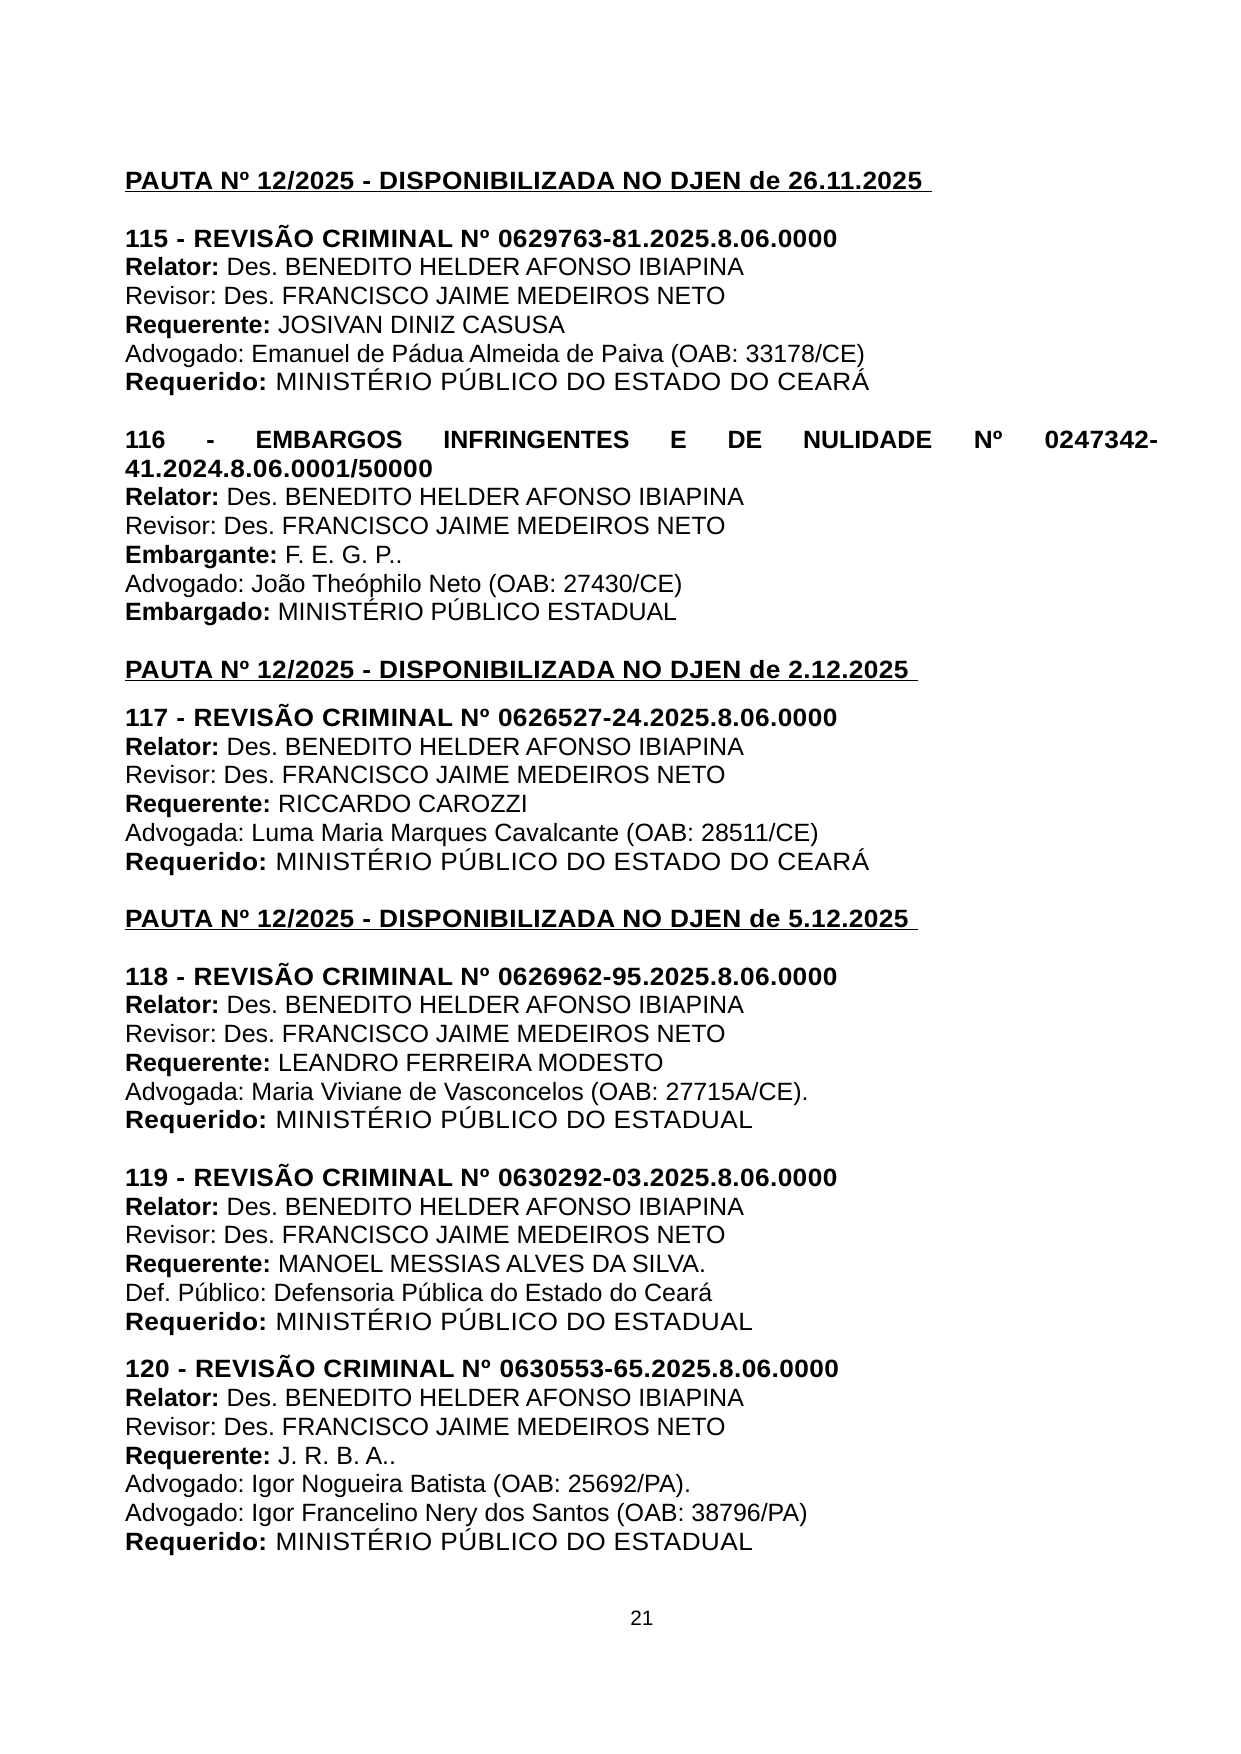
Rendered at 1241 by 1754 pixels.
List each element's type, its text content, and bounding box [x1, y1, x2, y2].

text Requerente: MANOEL MESSIAS ALVES DA SILVA. [125, 1249, 1158, 1278]
text 120 - REVISÃO CRIMINAL Nº 0630553-65.2025.8.06.0000 [125, 1354, 1158, 1383]
text PAUTA Nº 12/2025 - DISPONIBILIZADA NO DJEN de 5.12.2025 [125, 904, 1158, 933]
text Advogado: João Theóphilo Neto (OAB: 27430/CE) [125, 568, 1158, 597]
text Embargado: MINISTÉRIO PÚBLICO ESTADUAL [125, 597, 1158, 626]
text Revisor: Des. FRANCISCO JAIME MEDEIROS NETO [125, 1412, 1158, 1441]
text Requerido: MINISTÉRIO PÚBLICO DO ESTADUAL [125, 1105, 1158, 1134]
text Advogada: Maria Viviane de Vasconcelos (OAB: 27715A/CE). [125, 1076, 1158, 1105]
text Revisor: Des. FRANCISCO JAIME MEDEIROS NETO [125, 1019, 1158, 1048]
text Relator: Des. BENEDITO HELDER AFONSO IBIAPINA [125, 1383, 1158, 1412]
text PAUTA Nº 12/2025 - DISPONIBILIZADA NO DJEN de 2.12.2025 [125, 655, 1158, 683]
text Requerido: MINISTÉRIO PÚBLICO DO ESTADO DO CEARÁ [125, 846, 1158, 875]
text Requerente: LEANDRO FERREIRA MODESTO [125, 1048, 1158, 1076]
text Relator: Des. BENEDITO HELDER AFONSO IBIAPINA [125, 252, 1158, 281]
text 119 - REVISÃO CRIMINAL Nº 0630292-03.2025.8.06.0000 [125, 1163, 1158, 1191]
text Requerido: MINISTÉRIO PÚBLICO DO ESTADO DO CEARÁ [125, 367, 1158, 396]
text 116 - EMBARGOS INFRINGENTES E DE NULIDADE Nº 0247342-41.2024.8.06.0001/50000 [125, 425, 1158, 482]
text Relator: Des. BENEDITO HELDER AFONSO IBIAPINA [125, 990, 1158, 1019]
text Advogada: Luma Maria Marques Cavalcante (OAB: 28511/CE) [125, 818, 1158, 846]
text Relator: Des. BENEDITO HELDER AFONSO IBIAPINA [125, 482, 1158, 511]
text Requerente: J. R. B. A.. [125, 1441, 1158, 1469]
text Advogado: Emanuel de Pádua Almeida de Paiva (OAB: 33178/CE) [125, 338, 1158, 367]
text Requerente: RICCARDO CAROZZI [125, 789, 1158, 818]
text Requerido: MINISTÉRIO PÚBLICO DO ESTADUAL [125, 1527, 1158, 1556]
text 115 - REVISÃO CRIMINAL Nº 0629763-81.2025.8.06.0000 [125, 223, 1158, 252]
text Embargante: F. E. G. P.. [125, 540, 1158, 568]
text Revisor: Des. FRANCISCO JAIME MEDEIROS NETO [125, 511, 1158, 540]
text PAUTA Nº 12/2025 - DISPONIBILIZADA NO DJEN de 26.11.2025 [125, 166, 1158, 195]
text Relator: Des. BENEDITO HELDER AFONSO IBIAPINA [125, 1191, 1158, 1220]
text Def. Público: Defensoria Pública do Estado do Ceará [125, 1278, 1158, 1306]
text Advogado: Igor Nogueira Batista (OAB: 25692/PA). [125, 1469, 1158, 1498]
text Revisor: Des. FRANCISCO JAIME MEDEIROS NETO [125, 1220, 1158, 1249]
text Requerente: JOSIVAN DINIZ CASUSA [125, 310, 1158, 338]
text Advogado: Igor Francelino Nery dos Santos (OAB: 38796/PA) [125, 1498, 1158, 1527]
text Revisor: Des. FRANCISCO JAIME MEDEIROS NETO [125, 760, 1158, 789]
text Relator: Des. BENEDITO HELDER AFONSO IBIAPINA [125, 731, 1158, 760]
text Revisor: Des. FRANCISCO JAIME MEDEIROS NETO [125, 281, 1158, 310]
text Requerido: MINISTÉRIO PÚBLICO DO ESTADUAL [125, 1306, 1158, 1335]
text 117 - REVISÃO CRIMINAL Nº 0626527-24.2025.8.06.0000 [125, 703, 1158, 731]
text 118 - REVISÃO CRIMINAL Nº 0626962-95.2025.8.06.0000 [125, 961, 1158, 990]
